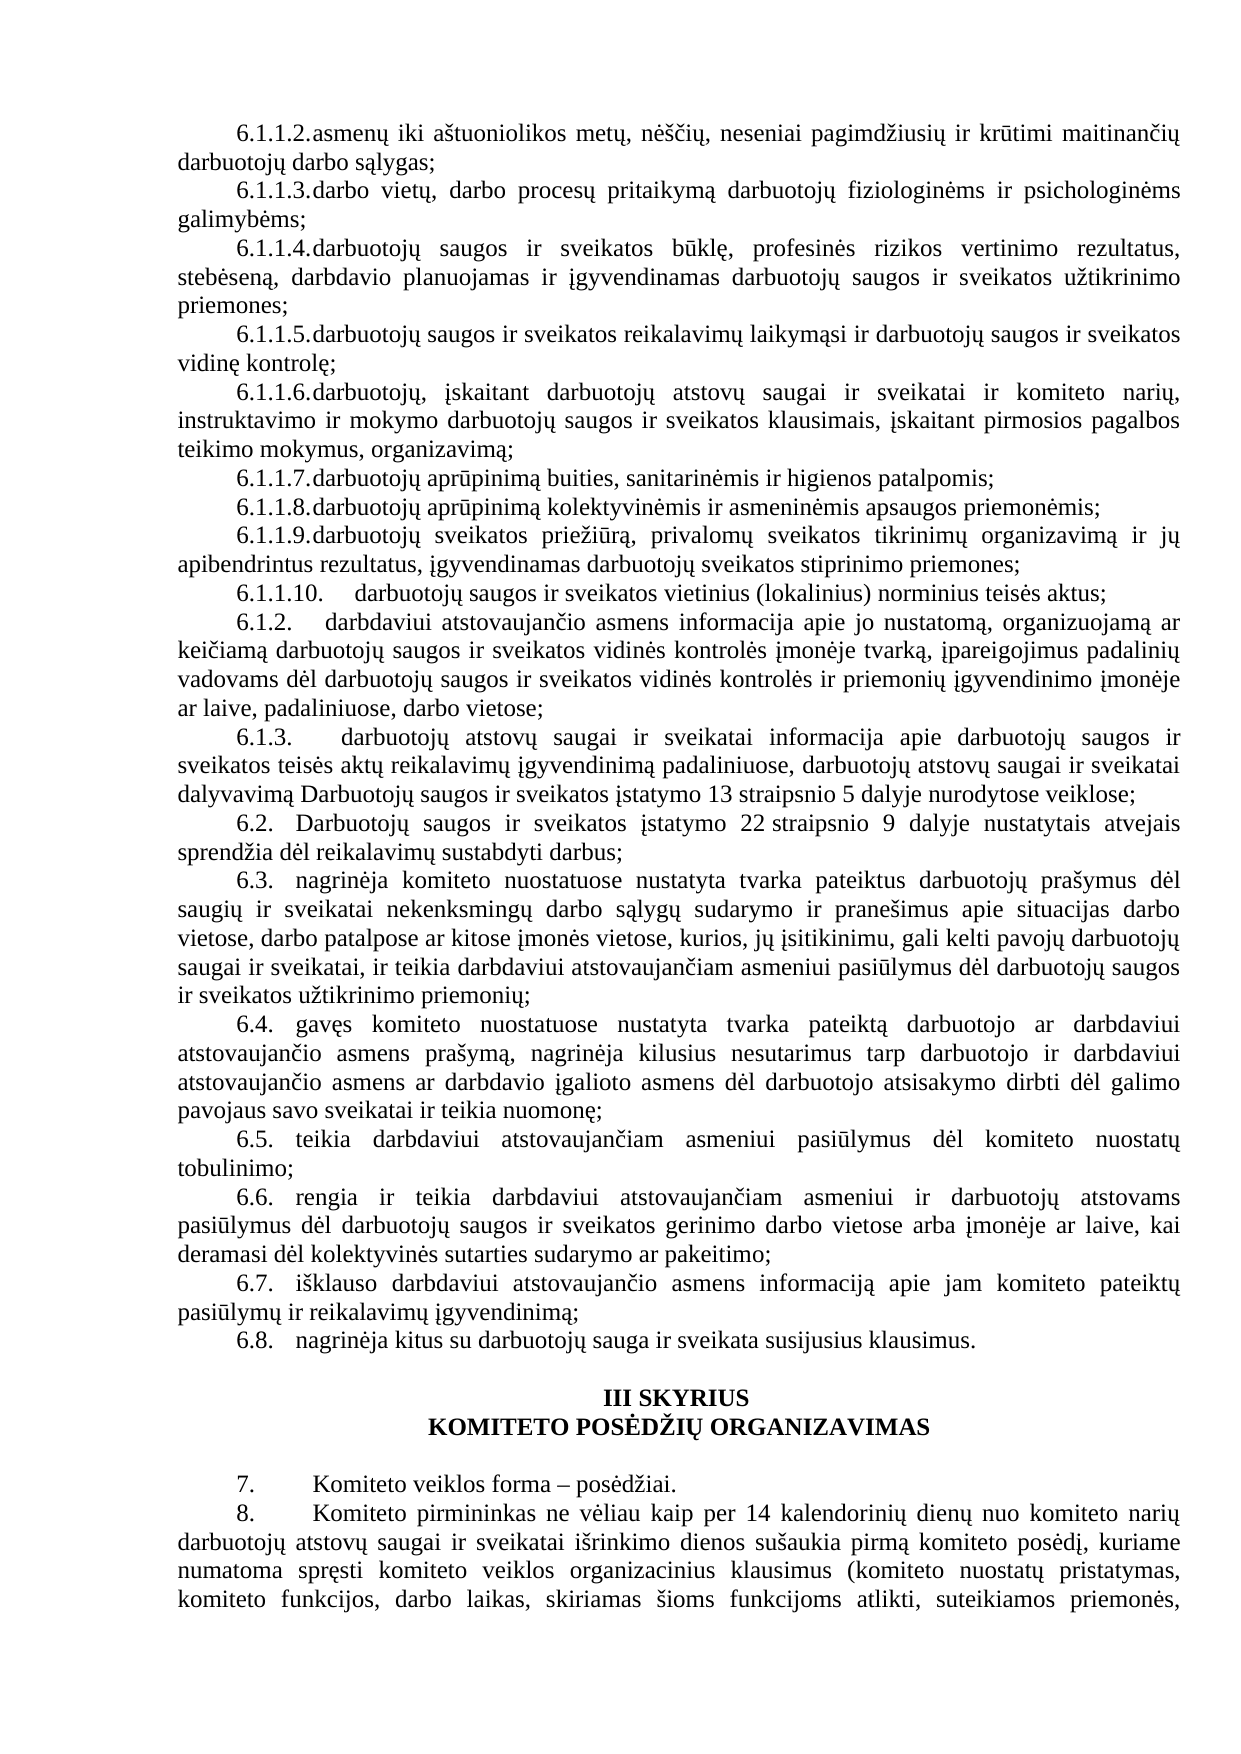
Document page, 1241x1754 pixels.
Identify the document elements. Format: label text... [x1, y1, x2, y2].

text III SKYRIUS [177, 1383, 1181, 1412]
text 6.6. rengia ir teikia darbdaviui atstovaujančiam asmeniui ir darbuotojų atstovams pasiūlymus dėl darbuotojų saugos ir sveikatos gerinimo darbo vietose arba įmonėje ar laive, kai deramasi dėl kolektyvinės sutarties sudarymo ar pakeitimo; [177, 1182, 1181, 1268]
text 6.7. išklauso darbdaviui atstovaujančio asmens informaciją apie jam komiteto pateiktų pasiūlymų ir reikalavimų įgyvendinimą; [177, 1268, 1181, 1326]
text KOMITETO POSĖDŽIŲ organizavimas [177, 1412, 1181, 1441]
text 6.1.1.2. asmenų iki aštuoniolikos metų, nėščių, neseniai pagimdžiusių ir krūtimi maitinančių darbuotojų darbo sąlygas; [177, 118, 1181, 176]
text 6.2. Darbuotojų saugos ir sveikatos įstatymo 22 straipsnio 9 dalyje nustatytais atvejais sprendžia dėl reikalavimų sustabdyti darbus; [177, 808, 1181, 866]
text 6.8. nagrinėja kitus su darbuotojų sauga ir sveikata susijusius klausimus. [177, 1326, 1181, 1354]
text 6.1.1.10. darbuotojų saugos ir sveikatos vietinius (lokalinius) norminius teisės aktus; [177, 578, 1181, 607]
text 6.1.1.4. darbuotojų saugos ir sveikatos būklę, profesinės rizikos vertinimo rezultatus, stebėseną, darbdavio planuojamas ir įgyvendinamas darbuotojų saugos ir sveikatos užtikrinimo priemones; [177, 233, 1181, 319]
text 6.1.1.8. darbuotojų aprūpinimą kolektyvinėmis ir asmeninėmis apsaugos priemonėmis; [177, 492, 1181, 521]
text 6.3. nagrinėja komiteto nuostatuose nustatyta tvarka pateiktus darbuotojų prašymus dėl saugių ir sveikatai nekenksmingų darbo sąlygų sudarymo ir pranešimus apie situacijas darbo vietose, darbo patalpose ar kitose įmonės vietose, kurios, jų įsitikinimu, gali kelti pavojų darbuotojų saugai ir sveikatai, ir teikia darbdaviui atstovaujančiam asmeniui pasiūlymus dėl darbuotojų saugos ir sveikatos užtikrinimo priemonių; [177, 866, 1181, 1009]
text 6.1.1.5. darbuotojų saugos ir sveikatos reikalavimų laikymąsi ir darbuotojų saugos ir sveikatos vidinę kontrolę; [177, 319, 1181, 377]
text 6.5. teikia darbdaviui atstovaujančiam asmeniui pasiūlymus dėl komiteto nuostatų tobulinimo; [177, 1124, 1181, 1182]
text 6.1.3. darbuotojų atstovų saugai ir sveikatai informacija apie darbuotojų saugos ir sveikatos teisės aktų reikalavimų įgyvendinimą padaliniuose, darbuotojų atstovų saugai ir sveikatai dalyvavimą Darbuotojų saugos ir sveikatos įstatymo 13 straipsnio 5 dalyje nurodytose veiklose; [177, 722, 1181, 808]
text 7. Komiteto veiklos forma – posėdžiai. [177, 1469, 1181, 1498]
text 6.1.1.7. darbuotojų aprūpinimą buities, sanitarinėmis ir higienos patalpomis; [177, 463, 1181, 492]
text 8. Komiteto pirmininkas ne vėliau kaip per 14 kalendorinių dienų nuo komiteto narių darbuotojų atstovų saugai ir sveikatai išrinkimo dienos sušaukia pirmą komiteto posėdį, kuriame numatoma spręsti komiteto veiklos organizacinius klausimus (komiteto nuostatų pristatymas, komiteto funkcijos, darbo laikas, skiriamas šioms funkcijoms atlikti, suteikiamos priemonės, [177, 1498, 1181, 1613]
text 6.1.1.3. darbo vietų, darbo procesų pritaikymą darbuotojų fiziologinėms ir psichologinėms galimybėms; [177, 176, 1181, 233]
text 6.1.1.9. darbuotojų sveikatos priežiūrą, privalomų sveikatos tikrinimų organizavimą ir jų apibendrintus rezultatus, įgyvendinamas darbuotojų sveikatos stiprinimo priemones; [177, 521, 1181, 578]
text 6.1.1.6. darbuotojų, įskaitant darbuotojų atstovų saugai ir sveikatai ir komiteto narių, instruktavimo ir mokymo darbuotojų saugos ir sveikatos klausimais, įskaitant pirmosios pagalbos teikimo mokymus, organizavimą; [177, 377, 1181, 463]
text 6.4. gavęs komiteto nuostatuose nustatyta tvarka pateiktą darbuotojo ar darbdaviui atstovaujančio asmens prašymą, nagrinėja kilusius nesutarimus tarp darbuotojo ir darbdaviui atstovaujančio asmens ar darbdavio įgalioto asmens dėl darbuotojo atsisakymo dirbti dėl galimo pavojaus savo sveikatai ir teikia nuomonę; [177, 1009, 1181, 1124]
text 6.1.2. darbdaviui atstovaujančio asmens informacija apie jo nustatomą, organizuojamą ar keičiamą darbuotojų saugos ir sveikatos vidinės kontrolės įmonėje tvarką, įpareigojimus padalinių vadovams dėl darbuotojų saugos ir sveikatos vidinės kontrolės ir priemonių įgyvendinimo įmonėje ar laive, padaliniuose, darbo vietose; [177, 607, 1181, 722]
